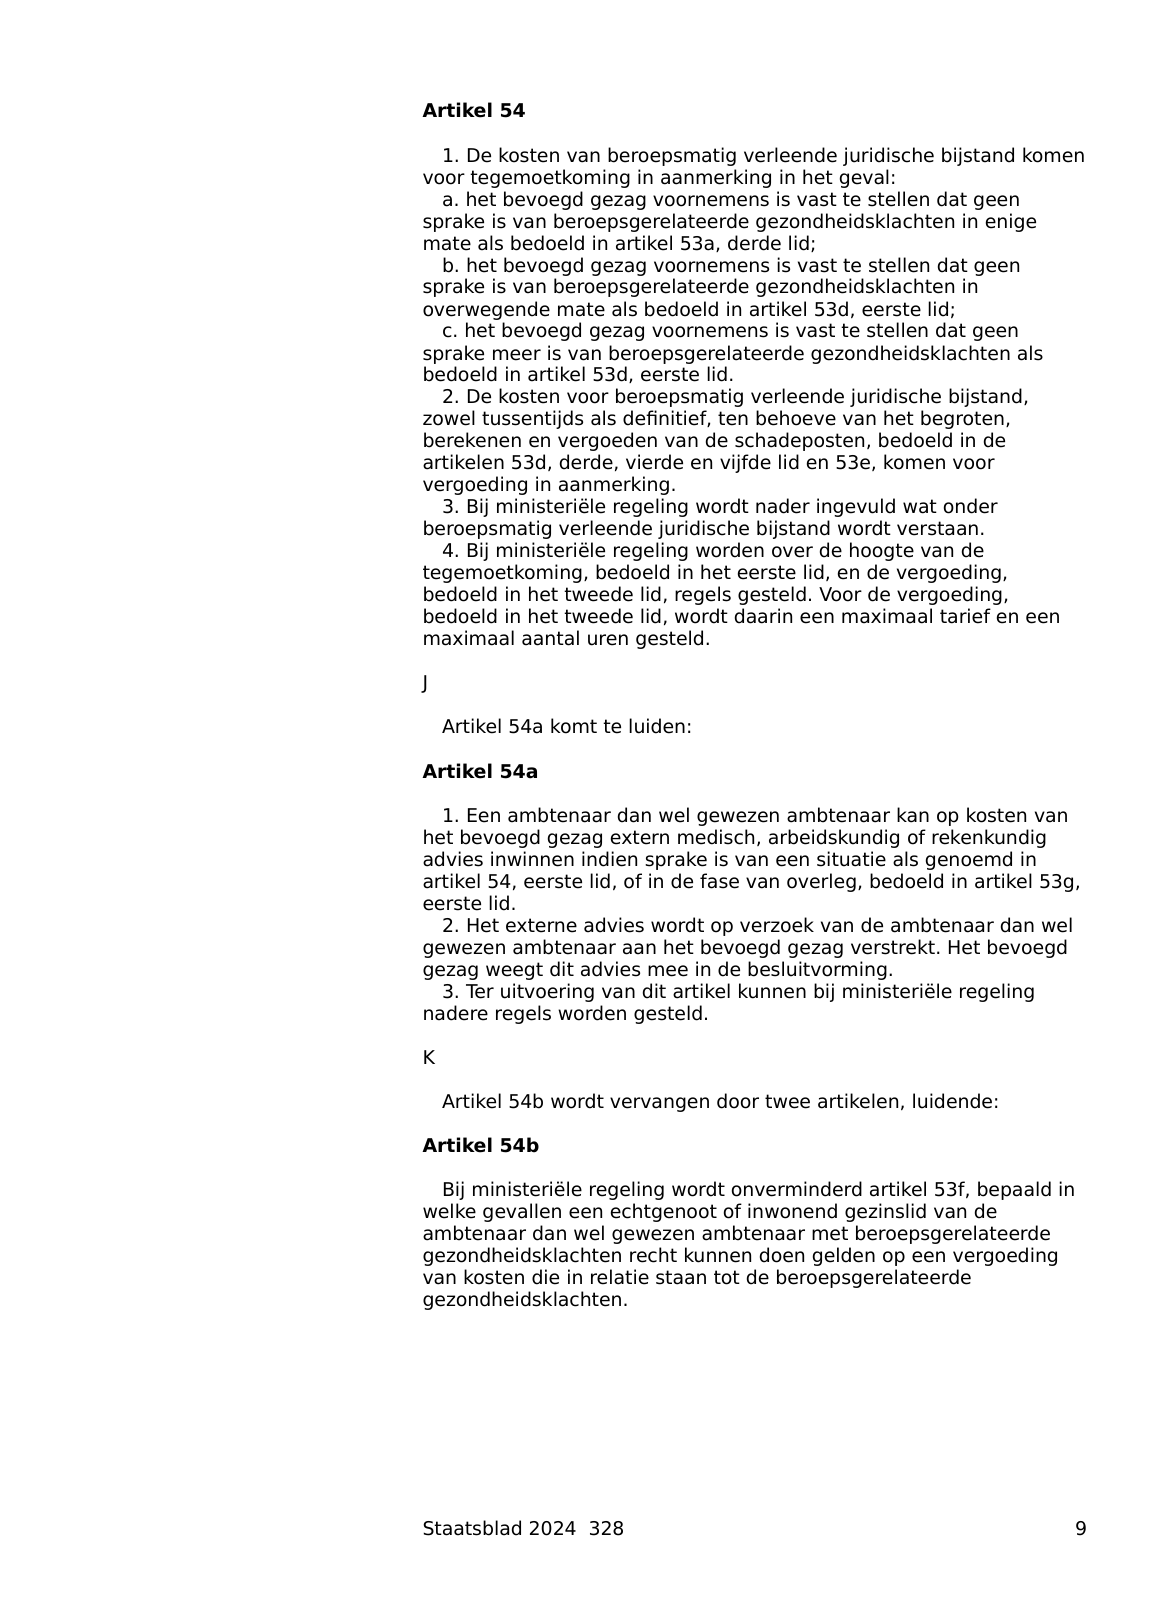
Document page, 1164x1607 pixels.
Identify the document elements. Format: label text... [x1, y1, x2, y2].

text 3. Ter uitvoering van dit artikel kunnen bij ministeriële regeling nadere regels worden gesteld. [422, 981, 1087, 1024]
subtitle Artikel 54b [422, 1135, 1087, 1157]
text 2. De kosten voor beroepsmatig verleende juridische bijstand, zowel tussentijds als definitief, ten behoeve van het begroten, berekenen en vergoeden van de schadeposten, bedoeld in de artikelen 53d, derde, vierde en vijfde lid en 53e, komen voor vergoeding in aanmerking. [422, 386, 1087, 496]
text 3. Bij ministeriële regeling wordt nader ingevuld wat onder beroepsmatig verleende juridische bijstand wordt verstaan. [422, 496, 1087, 540]
text Artikel 54b wordt vervangen door twee artikelen, luidende: [422, 1091, 1087, 1113]
text a. het bevoegd gezag voornemens is vast te stellen dat geen sprake is van beroepsgerelateerde gezondheidsklachten in enige mate als bedoeld in artikel 53a, derde lid; [422, 188, 1087, 254]
text 2. Het externe advies wordt op verzoek van de ambtenaar dan wel gewezen ambtenaar aan het bevoegd gezag verstrekt. Het bevoegd gezag weegt dit advies mee in de besluitvorming. [422, 915, 1087, 981]
subtitle Artikel 54 [422, 100, 1087, 122]
text 1. De kosten van beroepsmatig verleende juridische bijstand komen voor tegemoetkoming in aanmerking in het geval: [422, 144, 1087, 188]
text Bij ministeriële regeling wordt onverminderd artikel 53f, bepaald in welke gevallen een echtgenoot of inwonend gezinslid van de ambtenaar dan wel gewezen ambtenaar met beroepsgerelateerde gezondheidsklachten recht kunnen doen gelden op een vergoeding van kosten die in relatie staan tot de beroepsgerelateerde gezondheidsklachten. [422, 1179, 1087, 1311]
text K [422, 1047, 1087, 1069]
subtitle Artikel 54a [422, 761, 1087, 783]
text c. het bevoegd gezag voornemens is vast te stellen dat geen sprake meer is van beroepsgerelateerde gezondheidsklachten als bedoeld in artikel 53d, eerste lid. [422, 320, 1087, 386]
text 4. Bij ministeriële regeling worden over de hoogte van de tegemoetkoming, bedoeld in het eerste lid, en de vergoeding, bedoeld in het tweede lid, regels gesteld. Voor de vergoeding, bedoeld in het tweede lid, wordt daarin een maximaal tarief en een maximaal aantal uren gesteld. [422, 540, 1087, 650]
text b. het bevoegd gezag voornemens is vast te stellen dat geen sprake is van beroepsgerelateerde gezondheidsklachten in overwegende mate als bedoeld in artikel 53d, eerste lid; [422, 254, 1087, 320]
text 1. Een ambtenaar dan wel gewezen ambtenaar kan op kosten van het bevoegd gezag extern medisch, arbeidskundig of rekenkundig advies inwinnen indien sprake is van een situatie als genoemd in artikel 54, eerste lid, of in de fase van overleg, bedoeld in artikel 53g, eerste lid. [422, 805, 1087, 915]
text Artikel 54a komt te luiden: [422, 716, 1087, 738]
text J [422, 672, 1087, 694]
